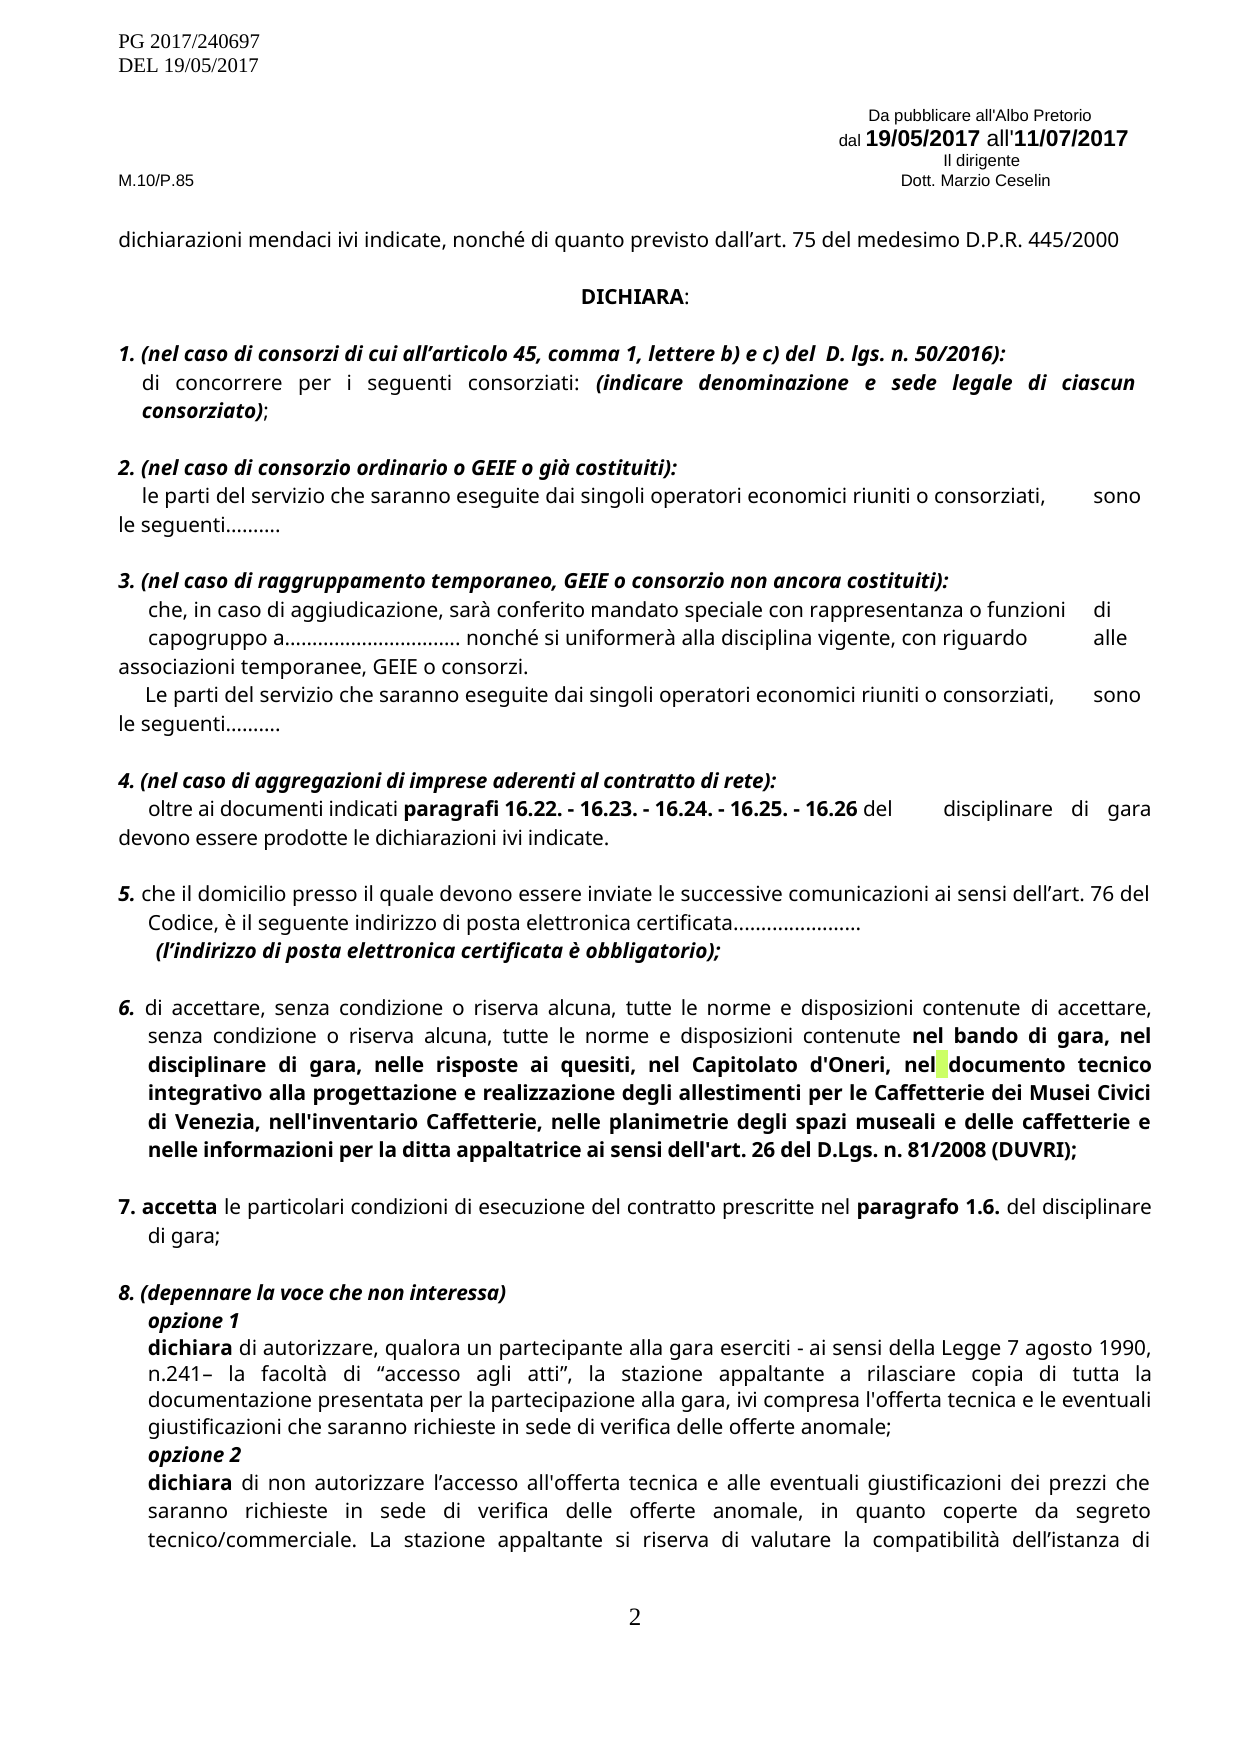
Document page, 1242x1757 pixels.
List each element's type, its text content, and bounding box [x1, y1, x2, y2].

text dichiara di non autorizzare l’accesso all'offerta tecnica e alle eventuali giustificazioni dei prezzi che saranno richieste in sede di verifica delle offerte anomale, in quanto coperte da segreto tecnico/commerciale. La stazione appaltante si riserva di valutare la compatibilità dell’istanza di [148, 1468, 1152, 1553]
text DICHIARA: [118, 282, 1152, 311]
text 5. che il domicilio presso il quale devono essere inviate le successive comunicazioni ai sensi dell’art. 76 del Codice, è il seguente indirizzo di posta elettronica certificata....................... [118, 879, 1152, 936]
text 1. (nel caso di consorzi di cui all’articolo 45, comma 1, lettere b) e c) del D. lgs. n. 50/2016): [118, 339, 1152, 368]
text le parti del servizio che saranno eseguite dai singoli operatori economici riuniti o consorziati, sono le seguenti………. [118, 481, 1152, 538]
text 8. (depennare la voce che non interessa) [118, 1278, 1152, 1306]
text 7. accetta le particolari condizioni di esecuzione del contratto pre­scritte nel para­grafo 1.6. del disciplinare di gara; [118, 1192, 1152, 1249]
text di concorrere per i seguenti consorziati: (indicare denominazione e sede legale di ciascun consorziato); [118, 368, 1152, 424]
text dichiarazioni mendaci ivi indicate, nonché di quanto previsto dall’art. 75 del medesimo D.P.R. 445/2000 [118, 225, 1152, 254]
text (l’indirizzo di posta elettronica certificata è obbligatorio); [118, 936, 1152, 965]
list opzione 1 [112, 1306, 1152, 1334]
text dichiara di autorizzare, qualora un partecipante alla gara eserciti - ai sensi della Legge 7 agosto 1990, n.241– la facoltà di “accesso agli atti”, la stazione appaltante a rilasciare copia di tutta la documentazione presentata per la partecipazione alla gara, ivi compresa l'offerta tecnica e le eventuali giustificazioni che saranno richieste in sede di verifica delle offerte anomale; [148, 1334, 1152, 1439]
text 6. di accettare, senza condizione o riserva alcuna, tutte le norme e disposizioni contenute di accettare, senza condizione o riserva alcuna, tutte le norme e disposizioni contenute nel bando di gara, nel disciplinare di gara, nelle risposte ai quesiti, nel Capitolato d'Oneri, nel documento tecnico integrativo alla progettazione e realizzazione degli allestimenti per le Caffetterie dei Musei Civici di Venezia, nell'inventario Caffetterie, nelle planimetrie degli spazi museali e delle caffetterie e nelle informazioni per la ditta appaltatrice ai sensi dell'art. 26 del D.Lgs. n. 81/2008 (DUVRI); [118, 993, 1152, 1164]
text 2. (nel caso di consorzio ordinario o GEIE o già costituiti): [118, 453, 1152, 481]
text che, in caso di aggiudicazione, sarà conferito mandato speciale con rappresentanza o funzioni di capogruppo a………………………….. nonché si uniformerà alla disciplina vigente, con riguardo alle associazioni temporanee, GEIE o consorzi. [118, 595, 1152, 680]
text oltre ai documenti indicati paragrafi 16.22. - 16.23. - 16.24. - 16.25. - 16.26 del disciplinare di gara devono essere prodotte le dichiarazioni ivi indicate. [118, 794, 1152, 851]
text opzione 2 [148, 1440, 1152, 1468]
text 4. (nel caso di aggregazioni di imprese aderenti al contratto di rete): [118, 766, 1152, 794]
text Le parti del servizio che saranno eseguite dai singoli operatori economici riuniti o consorziati, sono le seguenti………. [118, 680, 1152, 737]
text 3. (nel caso di raggruppamento temporaneo, GEIE o consorzio non ancora costituiti): [118, 567, 1152, 595]
